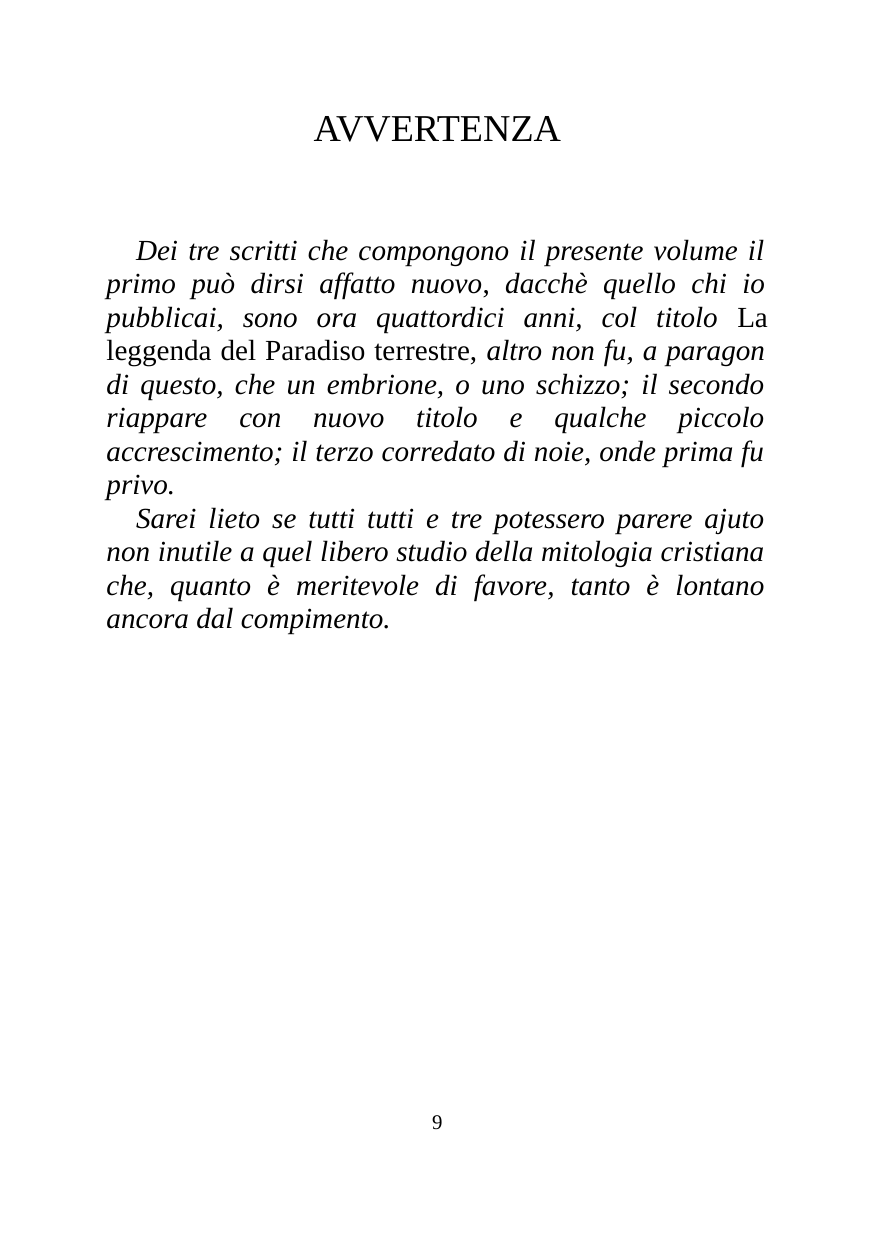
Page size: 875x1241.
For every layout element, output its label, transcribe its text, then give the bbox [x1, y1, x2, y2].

text Sarei lieto se tutti tutti e tre potessero parere ajuto non inutile a quel libero studio della mitologia cristiana che, quanto è meritevole di favore, tanto è lontano ancora dal compimento. [106, 501, 768, 635]
subtitle AVVERTENZA [106, 106, 768, 150]
text Dei tre scritti che compongono il presente volume il primo può dirsi affatto nuovo, dacchè quello chi io pubblicai, sono ora quattordici anni, col titolo La leggenda del Paradiso terrestre, altro non fu, a paragon di questo, che un embrione, o uno schizzo; il secondo riappare con nuovo titolo e qualche piccolo accrescimento; il terzo corredato di noie, onde prima fu privo. [106, 233, 768, 501]
